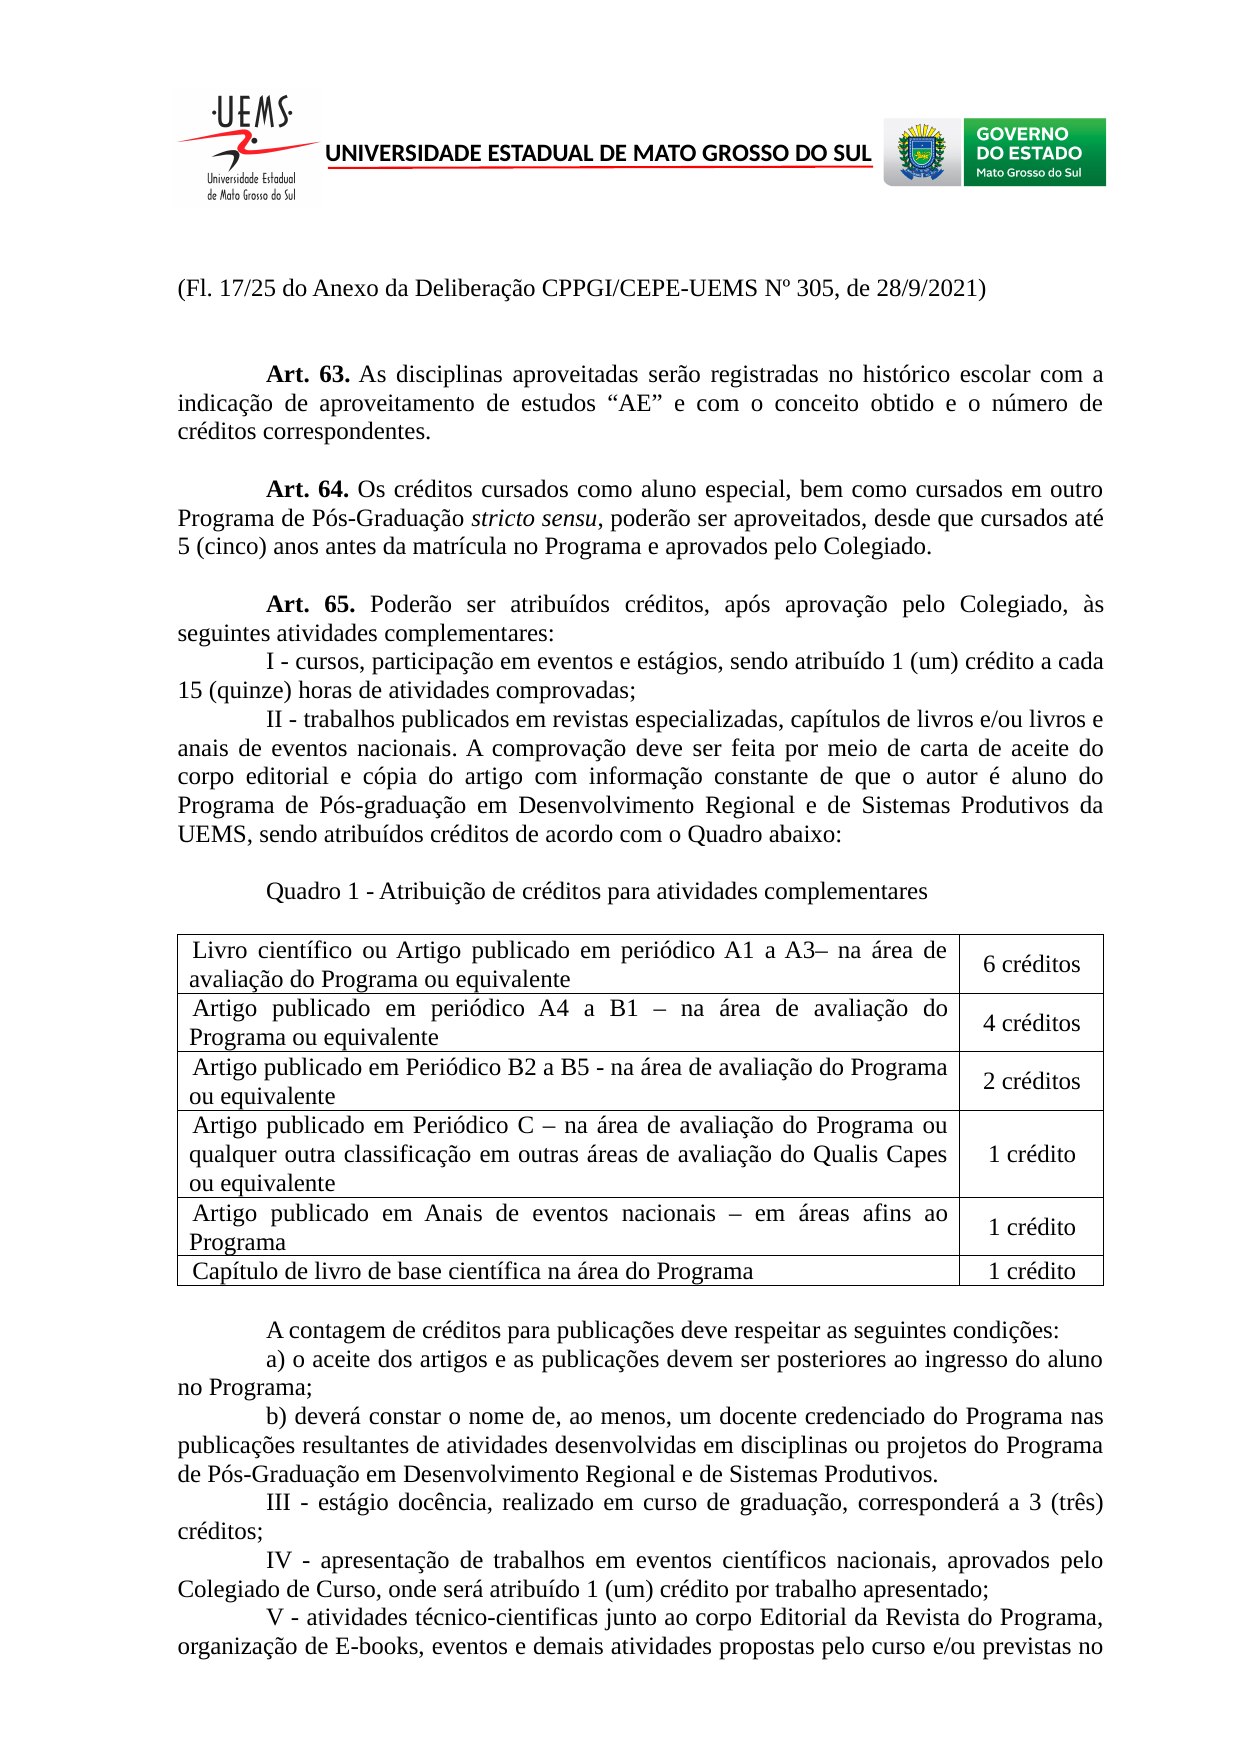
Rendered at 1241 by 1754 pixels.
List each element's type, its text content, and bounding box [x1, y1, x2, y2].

text I - cursos, participação em eventos e estágios, sendo atribuído 1 (um) crédito a cada 15 (quinze) horas de atividades comprovadas; [177, 646, 1104, 704]
text V - atividades técnico-cientificas junto ao corpo Editorial da Revista do Programa, organização de E-books, eventos e demais atividades propostas pelo curso e/ou previstas no [177, 1602, 1104, 1660]
text A contagem de créditos para publicações deve respeitar as seguintes condições: [177, 1315, 1104, 1344]
table_cell Capítulo de livro de base científica na área do Programa [178, 1256, 959, 1285]
text b) deverá constar o nome de, ao menos, um docente credenciado do Programa nas publicações resultantes de atividades desenvolvidas em disciplinas ou projetos do Programa de Pós-Graduação em Desenvolvimento Regional e de Sistemas Produtivos. [177, 1401, 1104, 1487]
table_header 6 créditos [960, 935, 1103, 992]
table_cell 1 crédito [960, 1198, 1103, 1255]
table_header Livro científico ou Artigo publicado em periódico A1 a A3– na área de avaliação do Programa ou equivalente [178, 935, 959, 992]
table_cell Artigo publicado em Periódico B2 a B5 - na área de avaliação do Programa ou equivalente [178, 1052, 959, 1109]
text (Fl. 17/25 do Anexo da Deliberação CPPGI/CEPE-UEMS Nº 305, de 28/9/2021) [177, 273, 1104, 301]
table_cell 1 crédito [960, 1256, 1103, 1285]
text II - trabalhos publicados em revistas especializadas, capítulos de livros e/ou livros e anais de eventos nacionais. A comprovação deve ser feita por meio de carta de aceite do corpo editorial e cópia do artigo com informação constante de que o autor é aluno do Programa de Pós-graduação em Desenvolvimento Regional e de Sistemas Produtivos da UEMS, sendo atribuídos créditos de acordo com o Quadro abaixo: [177, 704, 1104, 848]
table_cell 4 créditos [960, 994, 1103, 1051]
text Art. 64. Os créditos cursados como aluno especial, bem como cursados em outro Programa de Pós-Graduação stricto sensu, poderão ser aproveitados, desde que cursados até 5 (cinco) anos antes da matrícula no Programa e aprovados pelo Colegiado. [177, 474, 1104, 560]
table_cell 1 crédito [960, 1111, 1103, 1197]
table_cell 2 créditos [960, 1052, 1103, 1109]
text III - estágio docência, realizado em curso de graduação, corresponderá a 3 (três) créditos; [177, 1487, 1104, 1545]
text Art. 65. Poderão ser atribuídos créditos, após aprovação pelo Colegiado, às seguintes atividades complementares: [177, 589, 1104, 646]
text Quadro 1 - Atribuição de créditos para atividades complementares [177, 876, 1104, 905]
text a) o aceite dos artigos e as publicações devem ser posteriores ao ingresso do aluno no Programa; [177, 1344, 1104, 1401]
table_cell Artigo publicado em periódico A4 a B1 – na área de avaliação do Programa ou equivalente [178, 994, 959, 1051]
text Art. 63. As disciplinas aproveitadas serão registradas no histórico escolar com a indicação de aproveitamento de estudos “AE” e com o conceito obtido e o número de créditos correspondentes. [177, 359, 1104, 445]
table_cell Artigo publicado em Anais de eventos nacionais – em áreas afins ao Programa [178, 1198, 959, 1255]
table_cell Artigo publicado em Periódico C – na área de avaliação do Programa ou qualquer outra classificação em outras áreas de avaliação do Qualis Capes ou equivalente [178, 1111, 959, 1197]
text IV - apresentação de trabalhos em eventos científicos nacionais, aprovados pelo Colegiado de Curso, onde será atribuído 1 (um) crédito por trabalho apresentado; [177, 1545, 1104, 1602]
